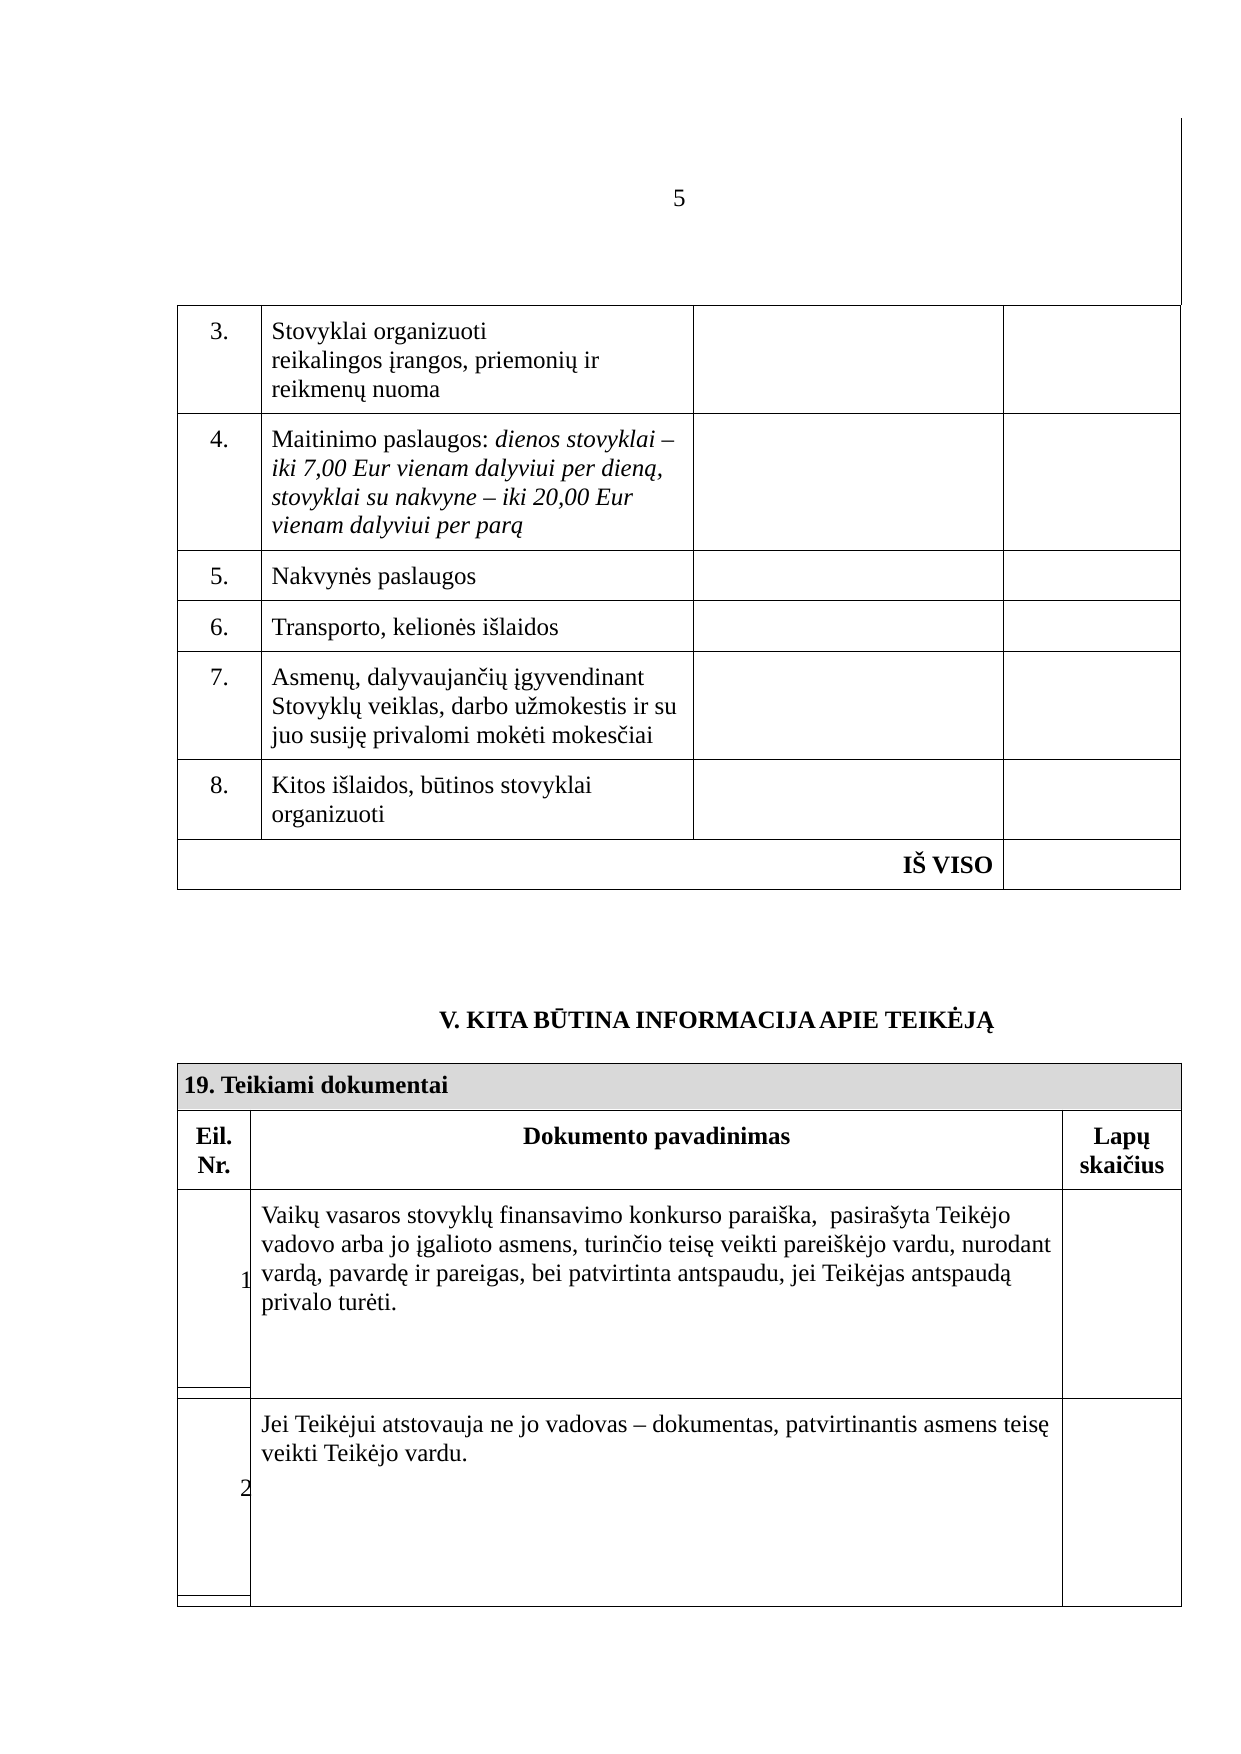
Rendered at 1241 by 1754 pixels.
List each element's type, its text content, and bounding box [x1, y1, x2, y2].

table_cell Maitinimo paslaugos: dienos stovyklai – iki 7,00 Eur vienam dalyviui per dieną, stovyklai su nakvyne – iki 20,00 Eur vienam dalyviui per parą [262, 414, 693, 550]
table_cell 6. [178, 601, 261, 651]
table_cell [1063, 1399, 1181, 1606]
table_cell [694, 414, 1003, 550]
table_cell Lapų skaičius [1063, 1111, 1181, 1189]
table_cell [1004, 601, 1180, 651]
table_cell [694, 601, 1003, 651]
table_cell Stovyklai organizuoti reikalingos įrangos, priemonių ir reikmenų nuoma [262, 306, 693, 413]
table_cell 4. [178, 414, 261, 550]
table_cell [1004, 551, 1180, 600]
table_header 19. Teikiami dokumentai [178, 1064, 1181, 1109]
table_cell 7. [178, 652, 261, 759]
table_cell 5. [178, 551, 261, 600]
table_cell [694, 652, 1003, 759]
table_cell [694, 760, 1003, 838]
table_cell Jei Teikėjui atstovauja ne jo vadovas – dokumentas, patvirtinantis asmens teisę veikti Teikėjo vardu. [251, 1399, 1062, 1606]
table_cell [694, 306, 1003, 413]
table_cell [1004, 414, 1180, 550]
table_cell Vaikų vasaros stovyklų finansavimo konkurso paraiška, pasirašyta Teikėjo vadovo arba jo įgalioto asmens, turinčio teisę veikti pareiškėjo vardu, nurodant vardą, pavardę ir pareigas, bei patvirtinta antspaudu, jei Teikėjas antspaudą privalo turėti. [251, 1190, 1062, 1397]
table_cell IŠ VISO [178, 840, 1003, 889]
table_cell Asmenų, dalyvaujančių įgyvendinant Stovyklų veiklas, darbo užmokestis ir su juo susiję privalomi mokėti mokesčiai [262, 652, 693, 759]
table_cell 8. [178, 760, 261, 838]
table_cell 1. [178, 1190, 250, 1387]
table_cell [694, 551, 1003, 600]
table_cell 2. [178, 1596, 250, 1606]
table_cell Transporto, kelionės išlaidos [262, 601, 693, 651]
table_cell [1004, 652, 1180, 759]
table_cell 1. [178, 1388, 250, 1397]
table_cell [1063, 1190, 1181, 1397]
table_cell 3. [178, 306, 261, 413]
table_cell Eil. Nr. [178, 1111, 250, 1189]
text V. KITA BŪTINA INFORMACIJA APIE TEIKĖJĄ [252, 1005, 1181, 1034]
table_cell Kitos išlaidos, būtinos stovyklai organizuoti [262, 760, 693, 838]
table_cell [1004, 306, 1180, 413]
table_cell Dokumento pavadinimas [251, 1111, 1062, 1189]
table_cell Nakvynės paslaugos [262, 551, 693, 600]
table_cell [1004, 760, 1180, 838]
table_cell [1004, 840, 1180, 889]
table_cell 2. [178, 1399, 250, 1595]
